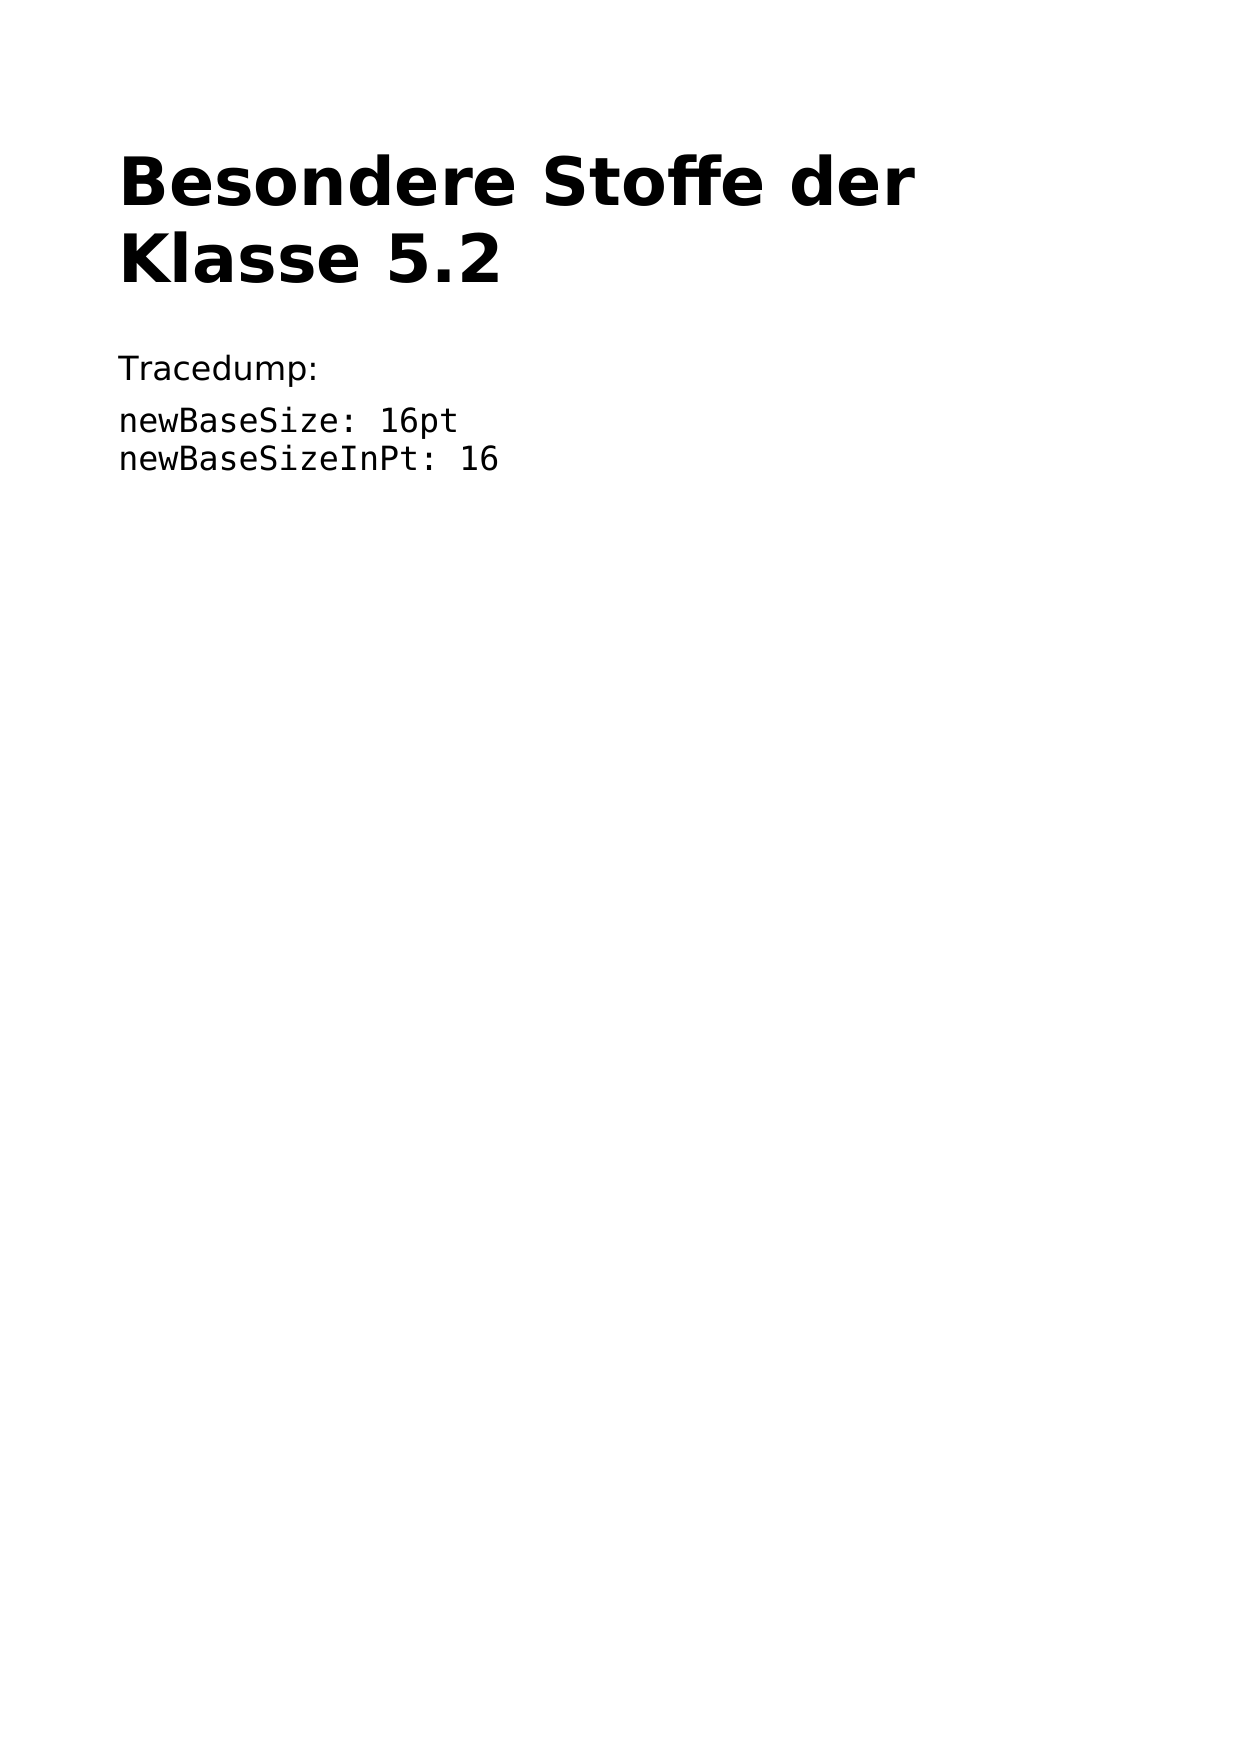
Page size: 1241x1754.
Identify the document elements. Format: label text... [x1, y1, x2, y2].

text newBaseSize: 16pt newBaseSizeInPt: 16 [118, 401, 1122, 479]
text Tracedump: [118, 311, 1122, 388]
subtitle Besondere Stoffe der Klasse 5.2 [118, 143, 1122, 298]
